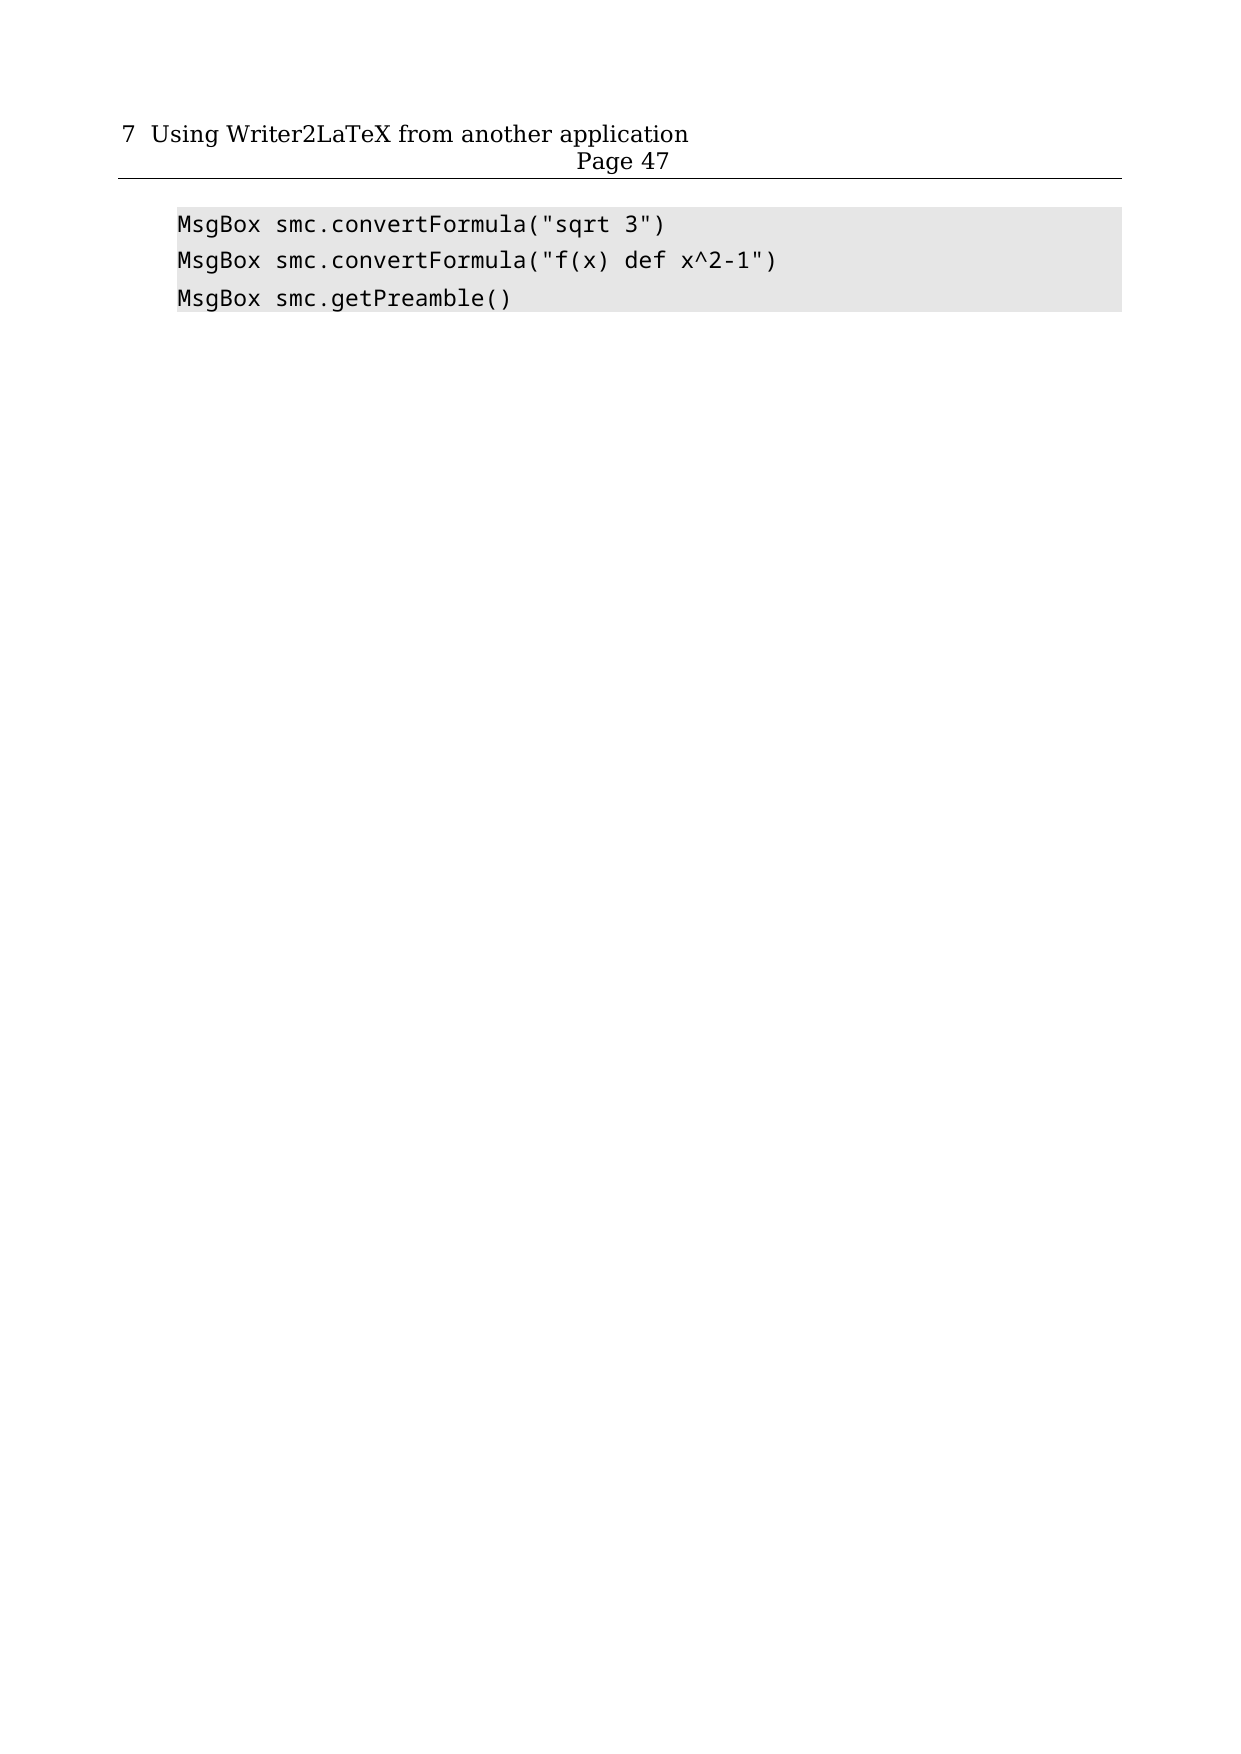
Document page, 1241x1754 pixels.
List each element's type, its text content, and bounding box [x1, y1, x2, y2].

text MsgBox smc.convertFormula("sqrt 3") [177, 207, 1122, 238]
text MsgBox smc.convertFormula("f(x) def x^2-1") [177, 244, 1122, 276]
text MsgBox smc.getPreamble() [177, 281, 1122, 312]
